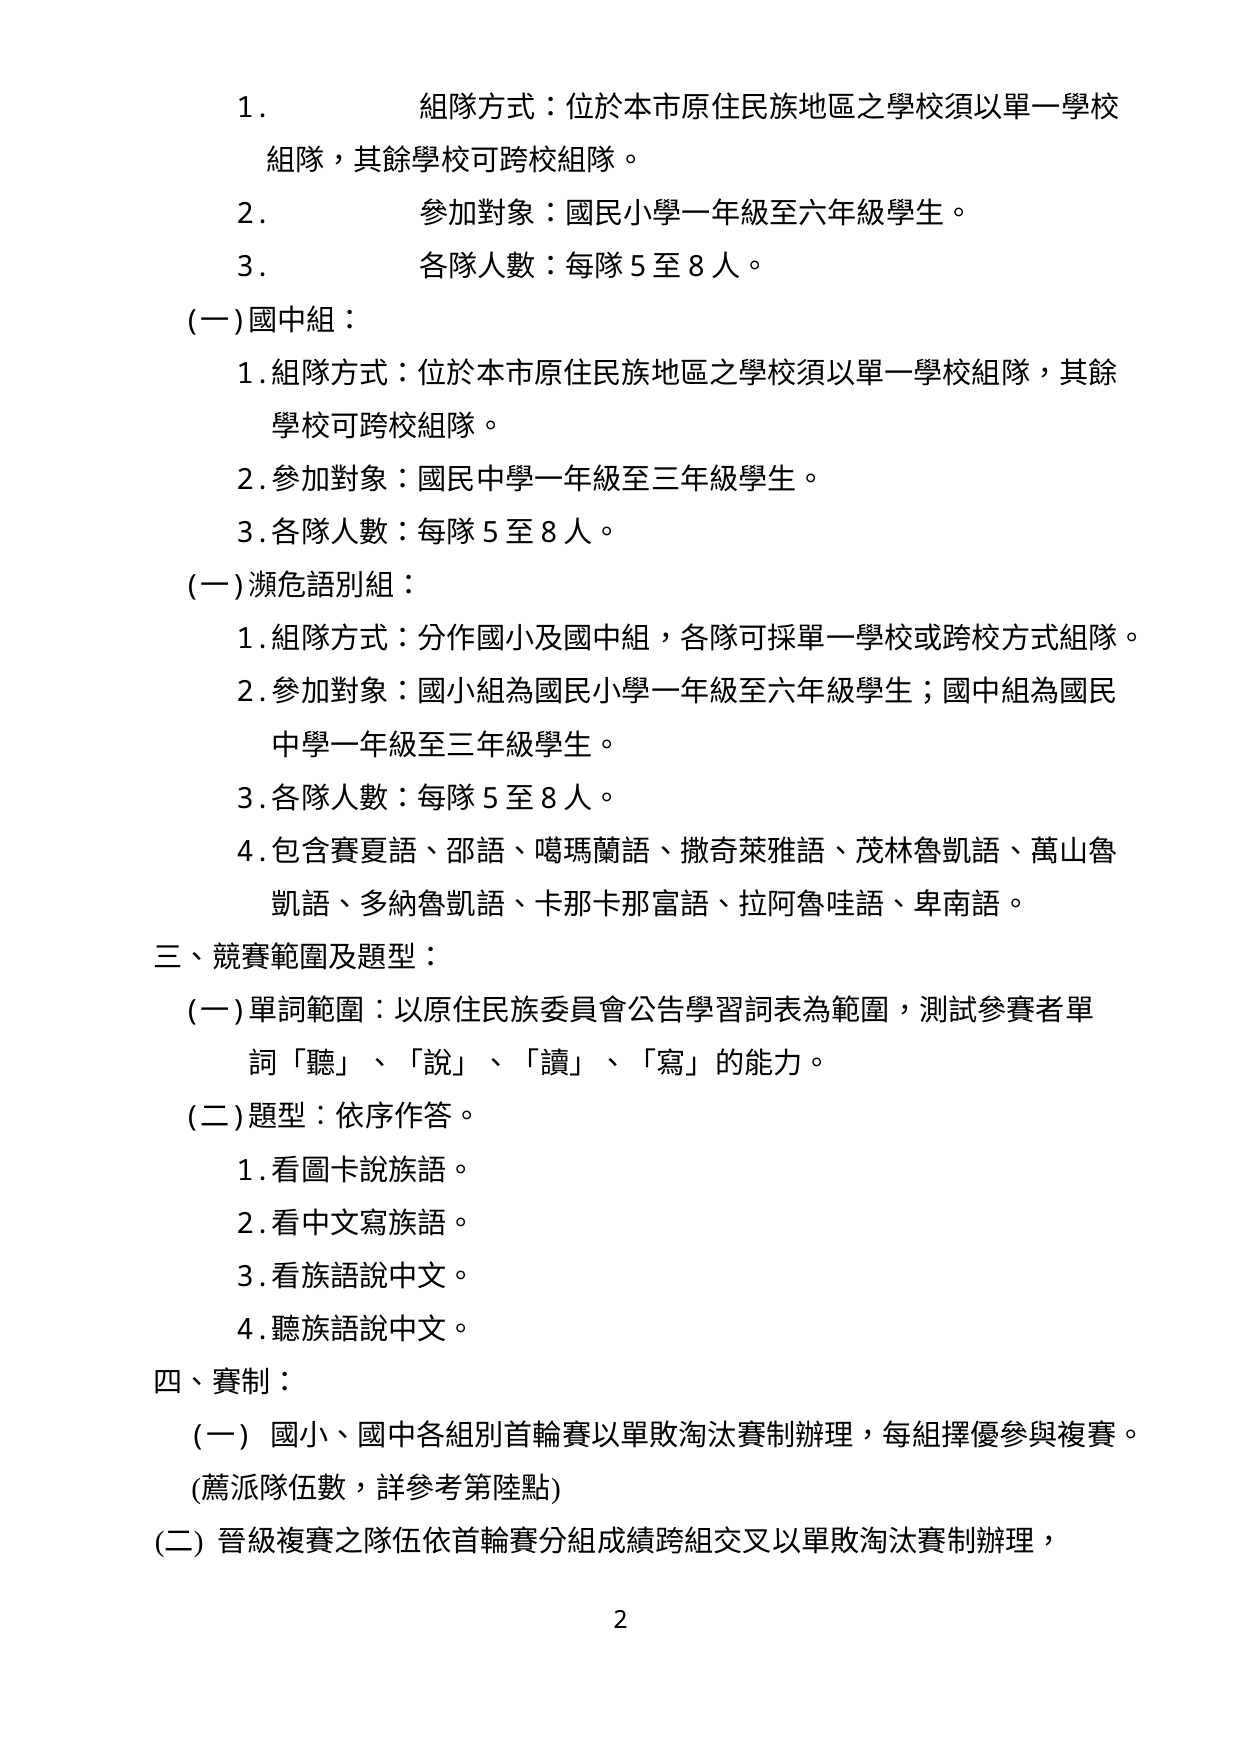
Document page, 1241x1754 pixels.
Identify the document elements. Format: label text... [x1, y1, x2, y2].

list (一) 國小、國中各組別首輪賽以單敗淘汰賽制辦理，每組擇優參與複賽。 [153, 1403, 1122, 1456]
list 聽族語說中文。 [236, 1297, 1122, 1350]
list 參加對象：國小組為國民小學一年級至六年級學生；國中組為國民中學一年級至三年級學生。 [236, 659, 1122, 766]
list 看圖卡說族語。 [236, 1137, 1122, 1191]
list 各隊人數：每隊5至8人。 [236, 500, 1122, 553]
list 四、賽制： [153, 1350, 1122, 1403]
list 組隊方式：位於本市原住民族地區之學校須以單一學校組隊，其餘學校可跨校組隊。 [236, 75, 1122, 181]
list 看族語說中文。 [236, 1244, 1122, 1297]
list 看中文寫族語。 [236, 1191, 1122, 1244]
list 題型︰依序作答。 [183, 1084, 1122, 1137]
list 各隊人數：每隊5至8人。 [236, 234, 1122, 287]
list 組隊方式：分作國小及國中組，各隊可採單一學校或跨校方式組隊。 [236, 606, 1122, 659]
list 參加對象：國民小學一年級至六年級學生。 [236, 181, 1122, 234]
list 國中組： [183, 287, 1122, 341]
list 各隊人數：每隊5至8人。 [236, 766, 1122, 819]
list 瀕危語別組： [183, 553, 1122, 606]
list 單詞範圍︰以原住民族委員會公告學習詞表為範圍，測試參賽者單詞「聽」、「說」、「讀」、「寫」的能力。 [183, 978, 1122, 1084]
text (薦派隊伍數，詳參考第陸點) [118, 1456, 1122, 1509]
list 包含賽夏語、邵語、噶瑪蘭語、撒奇萊雅語、茂林魯凱語、萬山魯凱語、多納魯凱語、卡那卡那富語、拉阿魯哇語、卑南語。 [236, 819, 1122, 925]
list 組隊方式：位於本市原住民族地區之學校須以單一學校組隊，其餘學校可跨校組隊。 [236, 341, 1122, 447]
text (二) 晉級複賽之隊伍依首輪賽分組成績跨組交叉以單敗淘汰賽制辦理， [118, 1509, 1122, 1562]
list 三、競賽範圍及題型： [153, 925, 1122, 978]
list 參加對象：國民中學一年級至三年級學生。 [236, 447, 1122, 500]
